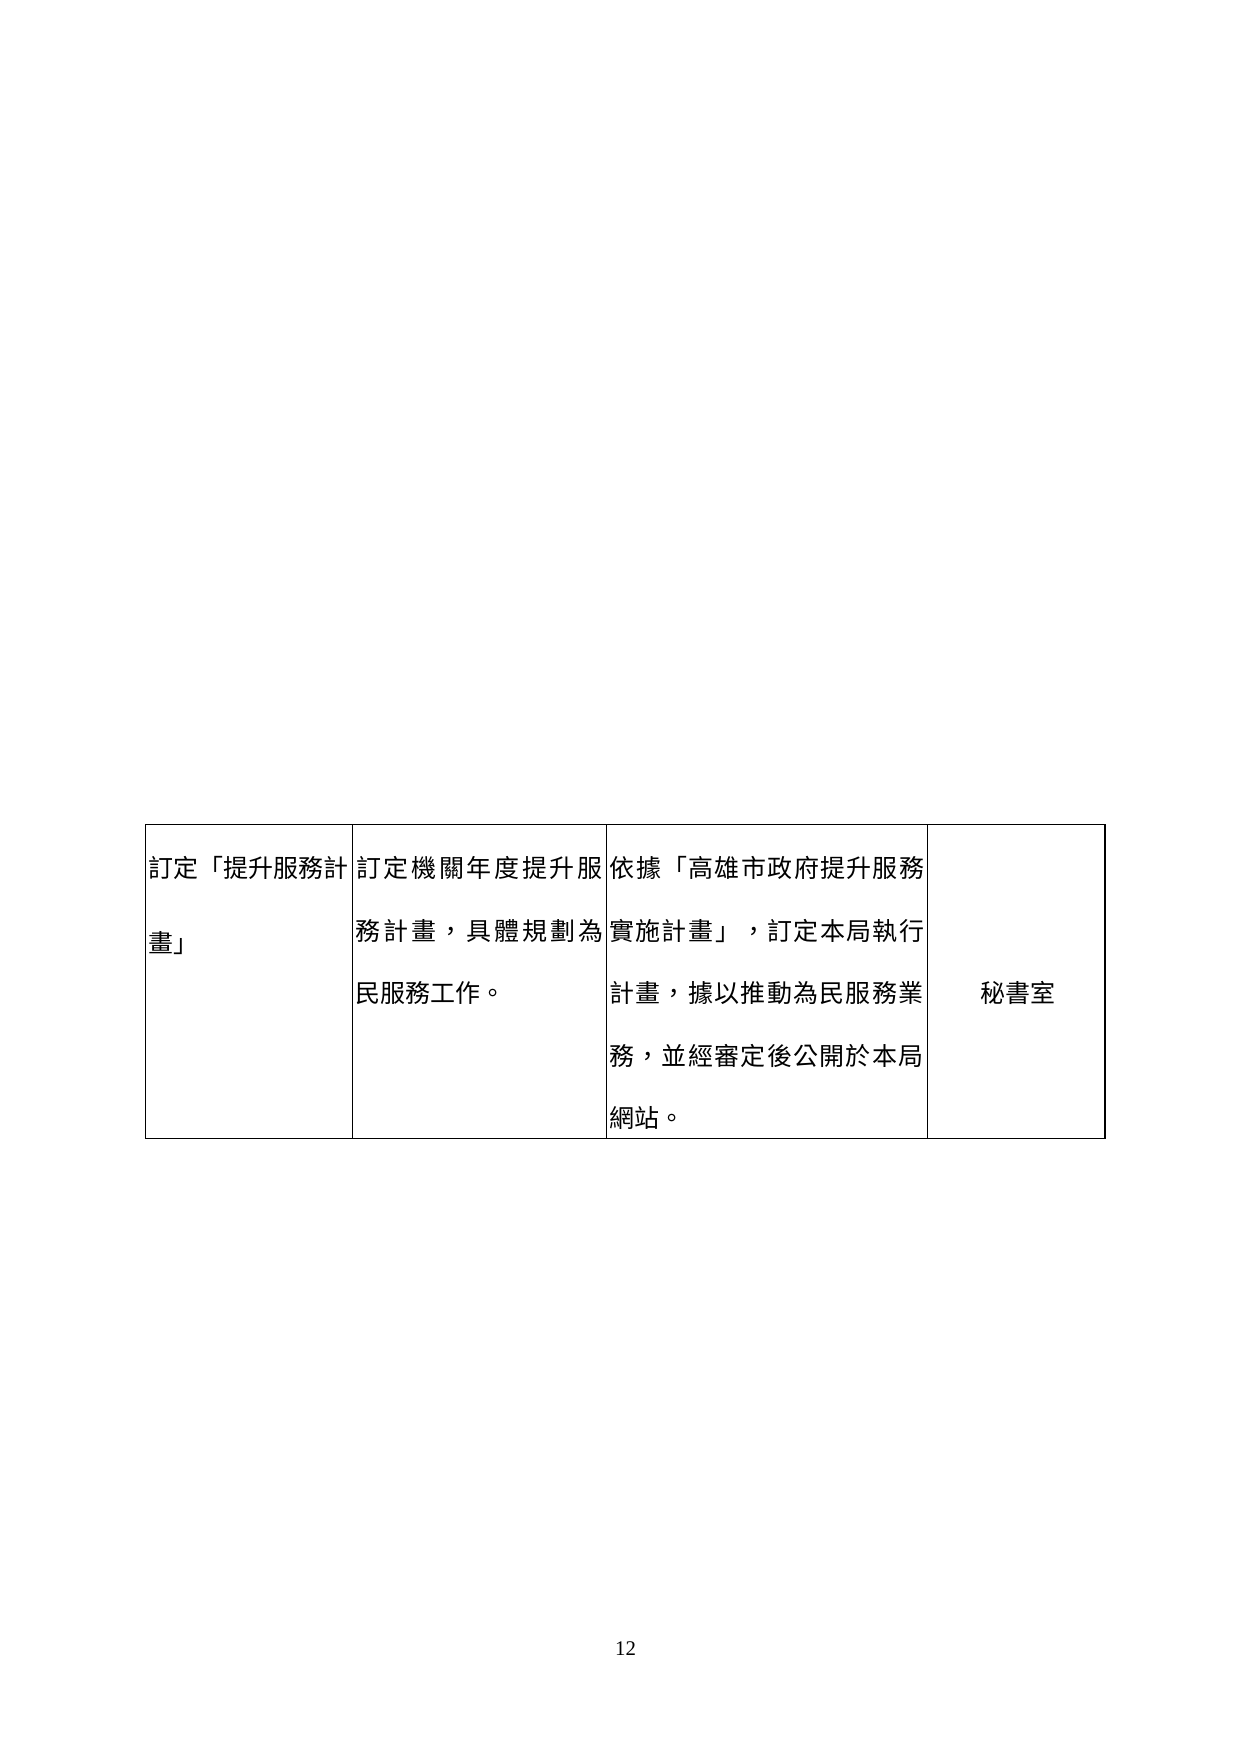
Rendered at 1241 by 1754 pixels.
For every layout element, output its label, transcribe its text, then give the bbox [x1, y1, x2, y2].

table_cell 依據「高雄市政府提升服務實施計畫」，訂定本局執行計畫，據以推動為民服務業務，並經審定後公開於本局網站。 [607, 825, 927, 1138]
table_cell 秘書室 [928, 825, 1104, 1138]
table_cell 訂定「提升服務計畫」 [146, 825, 352, 1138]
table_cell 訂定機關年度提升服務計畫，具體規劃為民服務工作。 [353, 825, 606, 1138]
